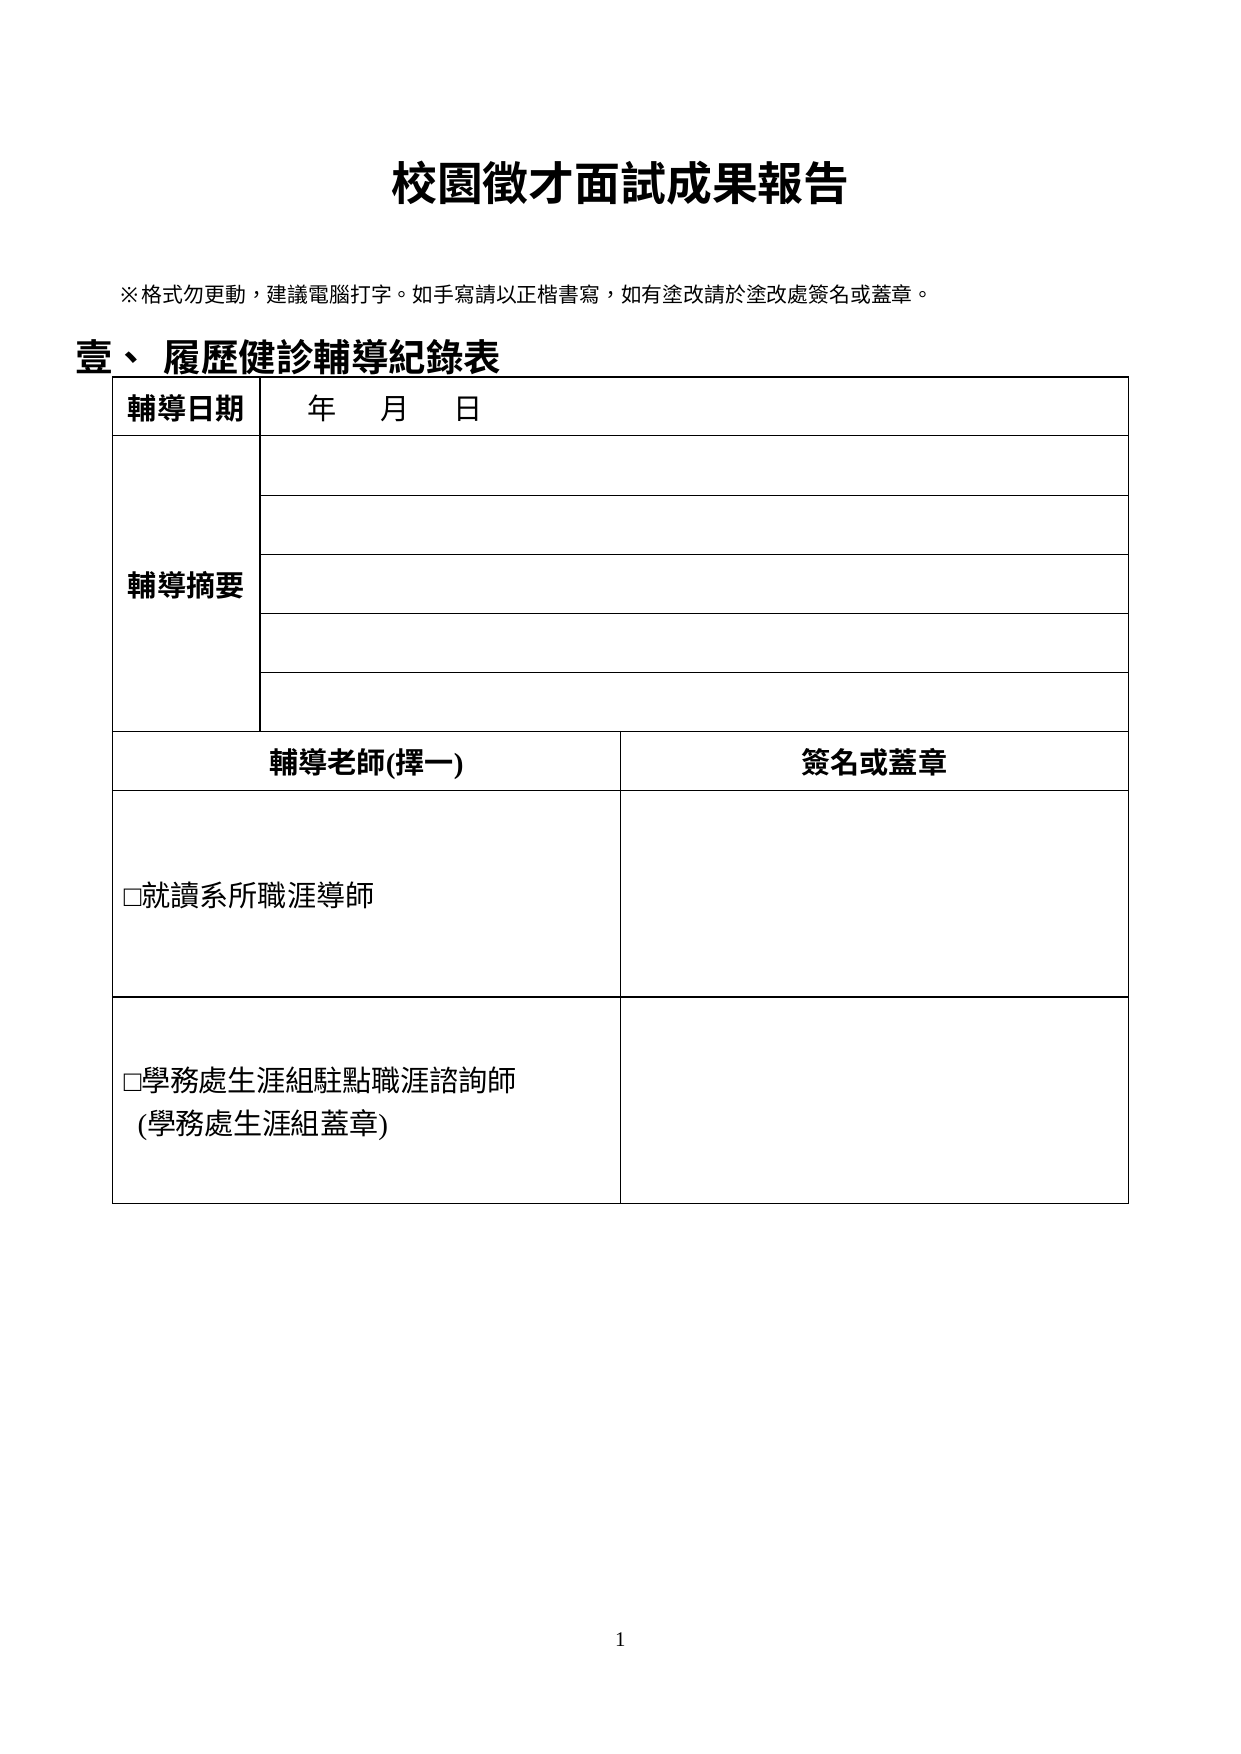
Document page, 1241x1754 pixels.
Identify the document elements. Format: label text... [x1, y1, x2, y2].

table_cell □就讀系所職涯導師 [113, 791, 620, 996]
table_cell [261, 436, 1128, 494]
table_header 輔導日期 [113, 378, 259, 435]
table_cell 簽名或蓋章 [621, 732, 1128, 790]
table_cell [621, 998, 1128, 1203]
table_cell [261, 673, 1128, 731]
table_header 年 月 日 [261, 378, 1128, 435]
list 履歷健診輔導紀錄表 [75, 314, 1165, 376]
table_cell [621, 791, 1128, 996]
table_cell 輔導摘要 [113, 436, 259, 731]
table_cell 輔導老師(擇一) [113, 732, 620, 790]
table_cell [261, 555, 1128, 613]
table_cell [261, 614, 1128, 672]
table_cell [261, 496, 1128, 553]
text ※格式勿更動，建議電腦打字。如手寫請以正楷書寫，如有塗改請於塗改處簽名或蓋章。 [75, 251, 1165, 314]
text 校園徵才面試成果報告 [75, 108, 1165, 233]
table_cell □學務處生涯組駐點職涯諮詢師 (學務處生涯組蓋章) [113, 998, 620, 1203]
